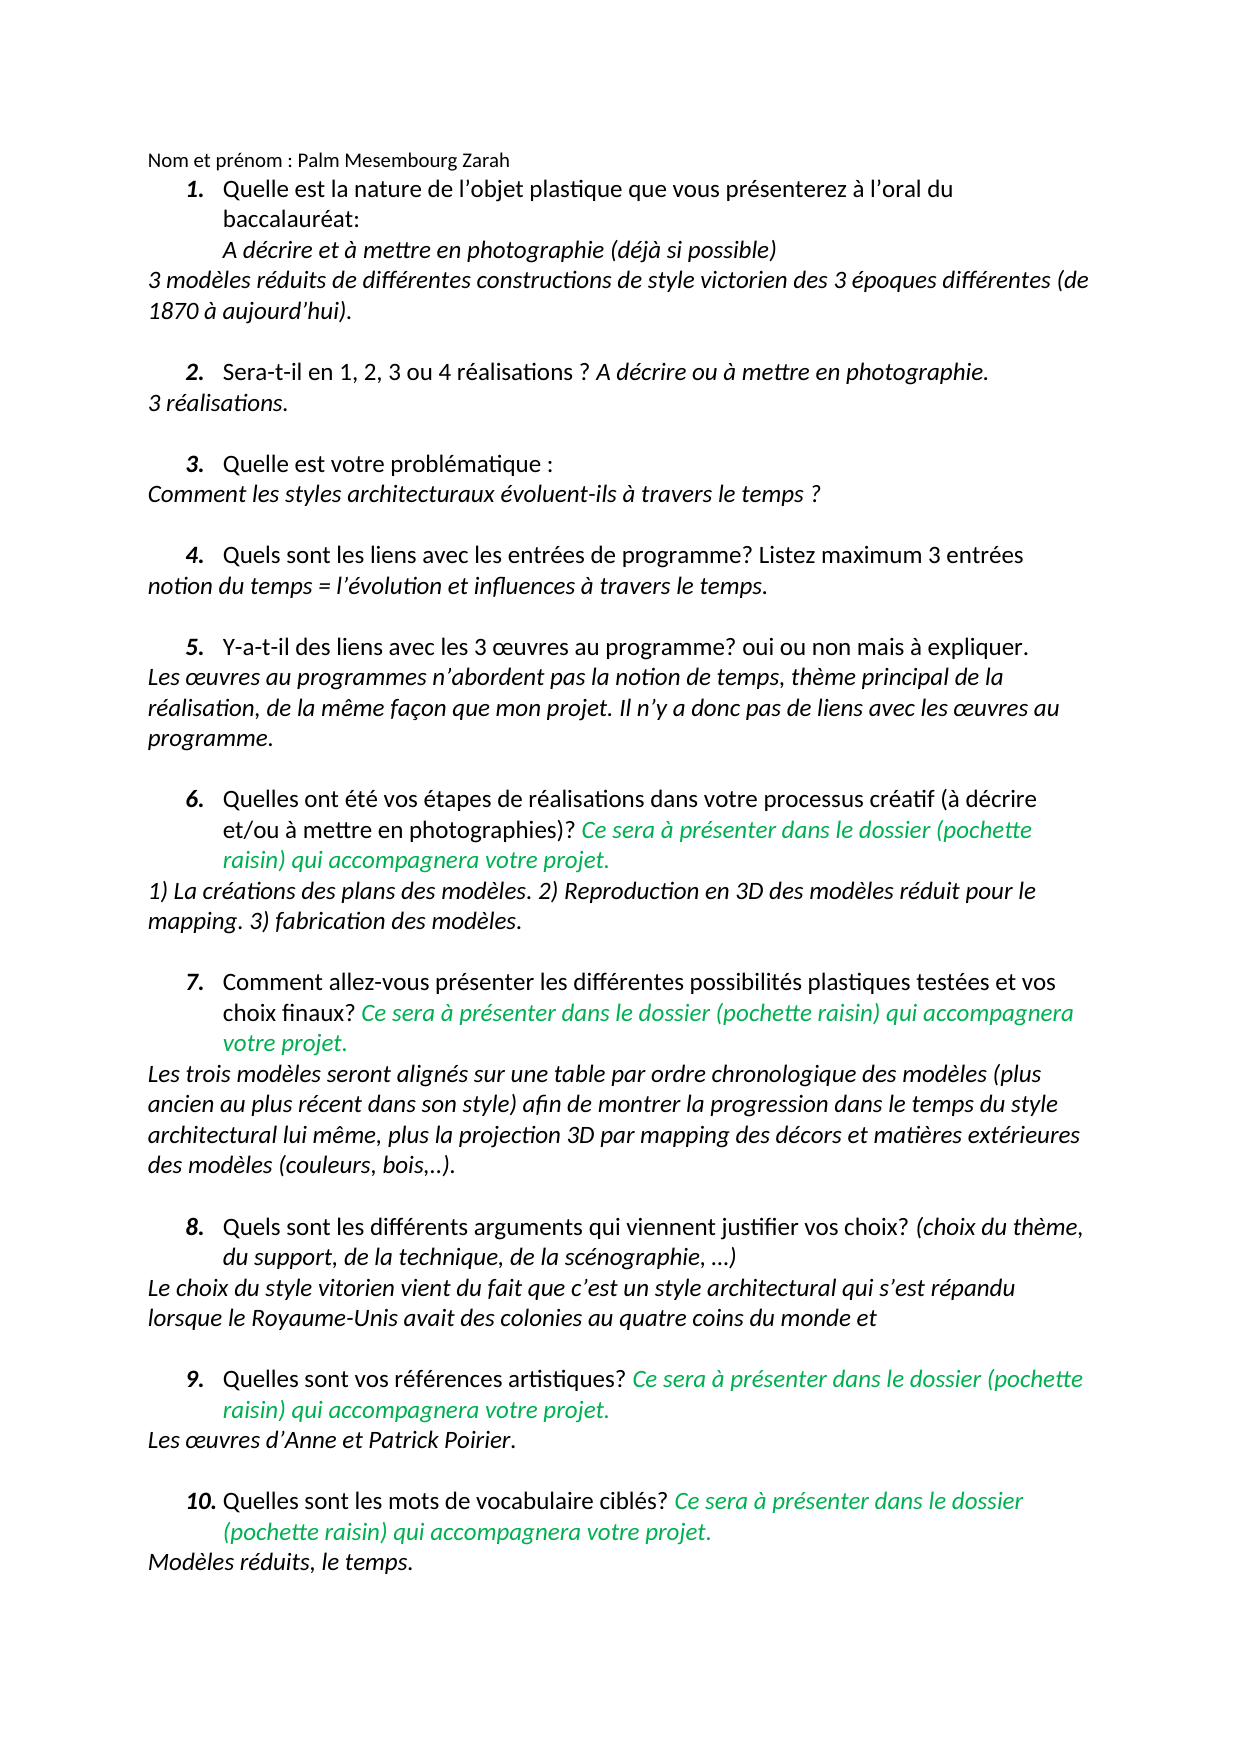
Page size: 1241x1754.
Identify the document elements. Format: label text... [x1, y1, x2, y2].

text notion du temps = l’évolution et influences à travers le temps. [148, 570, 1093, 600]
text 3 réalisations. [148, 387, 1093, 417]
text Les œuvres au programmes n’abordent pas la notion de temps, thème principal de la réalisation, de la même façon que mon projet. Il n’y a donc pas de liens avec les œuvres au programme. [148, 661, 1093, 753]
text Le choix du style vitorien vient du fait que c’est un style architectural qui s’est répandu lorsque le Royaume-Unis avait des colonies au quatre coins du monde et [148, 1272, 1093, 1333]
text 3 modèles réduits de différentes constructions de style victorien des 3 époques différentes (de 1870 à aujourd’hui). [148, 264, 1093, 326]
list Sera-t-il en 1, 2, 3 ou 4 réalisations ? A décrire ou à mettre en photographie. [185, 356, 1093, 387]
text Les œuvres d’Anne et Patrick Poirier. [148, 1424, 1093, 1455]
text Nom et prénom : Palm Mesembourg Zarah [148, 148, 1093, 173]
list Quelles sont vos références artistiques? Ce sera à présenter dans le dossier (pochette raisin) qui accompagnera votre projet. [185, 1363, 1093, 1424]
text Les trois modèles seront alignés sur une table par ordre chronologique des modèles (plus ancien au plus récent dans son style) afin de montrer la progression dans le temps du style architectural lui même, plus la projection 3D par mapping des décors et matières extérieures des modèles (couleurs, bois,..). [148, 1058, 1093, 1180]
list Quelle est votre problématique : [185, 448, 1093, 478]
list Y-a-t-il des liens avec les 3 œuvres au programme? oui ou non mais à expliquer. [185, 631, 1093, 661]
text 1) La créations des plans des modèles. 2) Reproduction en 3D des modèles réduit pour le mapping. 3) fabrication des modèles. [148, 875, 1093, 936]
list Quelles ont été vos étapes de réalisations dans votre processus créatif (à décrire et/ou à mettre en photographies)? Ce sera à présenter dans le dossier (pochette raisin) qui accompagnera votre projet. [185, 783, 1093, 875]
text Modèles réduits, le temps. [148, 1546, 1093, 1577]
list Comment allez-vous présenter les différentes possibilités plastiques testées et vos choix finaux? Ce sera à présenter dans le dossier (pochette raisin) qui accompagnera votre projet. [185, 967, 1093, 1058]
text Comment les styles architecturaux évoluent-ils à travers le temps ? [148, 478, 1093, 509]
list Quels sont les liens avec les entrées de programme? Listez maximum 3 entrées [185, 539, 1093, 570]
list Quelle est la nature de l’objet plastique que vous présenterez à l’oral du baccalauréat: [185, 173, 1093, 234]
list Quels sont les différents arguments qui viennent justifier vos choix? (choix du thème, du support, de la technique, de la scénographie, …) [185, 1211, 1093, 1272]
list Quelles sont les mots de vocabulaire ciblés? Ce sera à présenter dans le dossier (pochette raisin) qui accompagnera votre projet. [185, 1485, 1093, 1546]
text A décrire et à mettre en photographie (déjà si possible) [223, 234, 1093, 264]
